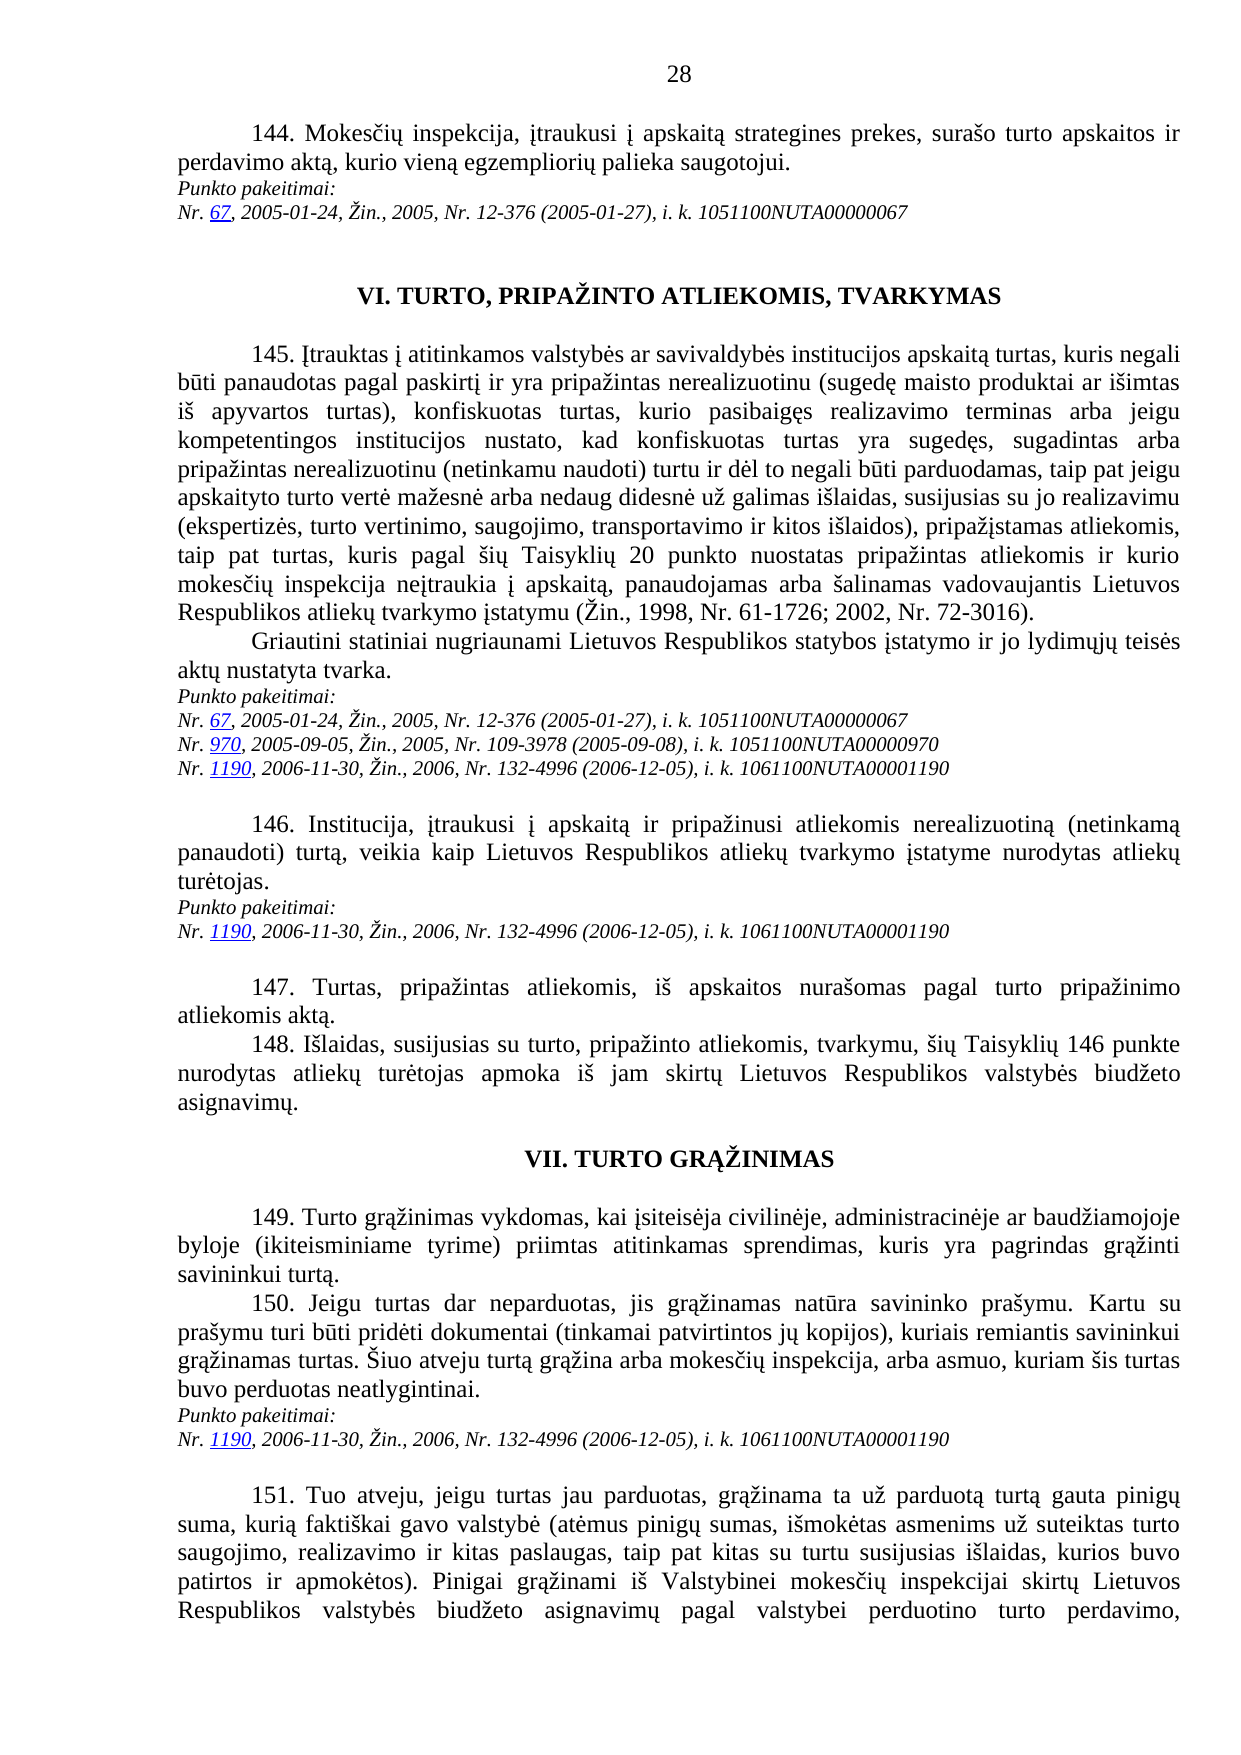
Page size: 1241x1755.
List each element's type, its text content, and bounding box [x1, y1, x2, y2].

text 144. Mokesčių inspekcija, įtraukusi į apskaitą strategines prekes, surašo turto apskaitos ir perdavimo aktą, kurio vieną egzempliorių palieka saugotojui. [177, 118, 1181, 176]
text 151. Tuo atveju, jeigu turtas jau parduotas, grąžinama ta už parduotą turtą gauta pinigų suma, kurią faktiškai gavo valstybė (atėmus pinigų sumas, išmokėtas asmenims už suteiktas turto saugojimo, realizavimo ir kitas paslaugas, taip pat kitas su turtu susijusias išlaidas, kurios buvo patirtos ir apmokėtos). Pinigai grąžinami iš Valstybinei mokesčių inspekcijai skirtų Lietuvos Respublikos valstybės biudžeto asignavimų pagal valstybei perduotino turto perdavimo, [177, 1480, 1181, 1624]
text 148. Išlaidas, susijusias su turto, pripažinto atliekomis, tvarkymu, šių Taisyklių 146 punkte nurodytas atliekų turėtojas apmoka iš jam skirtų Lietuvos Respublikos valstybės biudžeto asignavimų. [177, 1029, 1181, 1116]
text 150. Jeigu turtas dar neparduotas, jis grąžinamas natūra savininko prašymu. Kartu su prašymu turi būti pridėti dokumentai (tinkamai patvirtintos jų kopijos), kuriais remiantis savininkui grąžinamas turtas. Šiuo atveju turtą grąžina arba mokesčių inspekcija, arba asmuo, kuriam šis turtas buvo perduotas neatlygintinai. [177, 1288, 1181, 1403]
text Nr. 1190, 2006-11-30, Žin., 2006, Nr. 132-4996 (2006-12-05), i. k. 1061100NUTA00001190 [177, 1427, 1181, 1451]
text 147. Turtas, pripažintas atliekomis, iš apskaitos nurašomas pagal turto pripažinimo atliekomis aktą. [177, 972, 1181, 1029]
text VII. TURTO GRĄŽINIMAS [177, 1144, 1181, 1173]
text Griautini statiniai nugriaunami Lietuvos Respublikos statybos įstatymo ir jo lydimųjų teisės aktų nustatyta tvarka. [177, 626, 1181, 684]
text Punkto pakeitimai: [177, 895, 1181, 919]
text Nr. 67, 2005-01-24, Žin., 2005, Nr. 12-376 (2005-01-27), i. k. 1051100NUTA00000067 [177, 708, 1181, 732]
text Nr. 1190, 2006-11-30, Žin., 2006, Nr. 132-4996 (2006-12-05), i. k. 1061100NUTA00001190 [177, 919, 1181, 943]
text Nr. 67, 2005-01-24, Žin., 2005, Nr. 12-376 (2005-01-27), i. k. 1051100NUTA00000067 [177, 200, 1181, 224]
text Punkto pakeitimai: [177, 1403, 1181, 1427]
text Nr. 1190, 2006-11-30, Žin., 2006, Nr. 132-4996 (2006-12-05), i. k. 1061100NUTA00001190 [177, 756, 1181, 780]
text Nr. 970, 2005-09-05, Žin., 2005, Nr. 109-3978 (2005-09-08), i. k. 1051100NUTA00000970 [177, 732, 1181, 756]
text VI. TURTO, PRIPAŽINTO ATLIEKOMIS, TVARKYMAS [177, 281, 1181, 310]
text 146. Institucija, įtraukusi į apskaitą ir pripažinusi atliekomis nerealizuotiną (netinkamą panaudoti) turtą, veikia kaip Lietuvos Respublikos atliekų tvarkymo įstatyme nurodytas atliekų turėtojas. [177, 809, 1181, 895]
text 145. Įtrauktas į atitinkamos valstybės ar savivaldybės institucijos apskaitą turtas, kuris negali būti panaudotas pagal paskirtį ir yra pripažintas nerealizuotinu (sugedę maisto produktai ar išimtas iš apyvartos turtas), konfiskuotas turtas, kurio pasibaigęs realizavimo terminas arba jeigu kompetentingos institucijos nustato, kad konfiskuotas turtas yra sugedęs, sugadintas arba pripažintas nerealizuotinu (netinkamu naudoti) turtu ir dėl to negali būti parduodamas, taip pat jeigu apskaityto turto vertė mažesnė arba nedaug didesnė už galimas išlaidas, susijusias su jo realizavimu (ekspertizės, turto vertinimo, saugojimo, transportavimo ir kitos išlaidos), pripažįstamas atliekomis, taip pat turtas, kuris pagal šių Taisyklių 20 punkto nuostatas pripažintas atliekomis ir kurio mokesčių inspekcija neįtraukia į apskaitą, panaudojamas arba šalinamas vadovaujantis Lietuvos Respublikos atliekų tvarkymo įstatymu (Žin., 1998, Nr. 61-1726; 2002, Nr. 72-3016). [177, 339, 1181, 626]
text Punkto pakeitimai: [177, 176, 1181, 200]
text 149. Turto grąžinimas vykdomas, kai įsiteisėja civilinėje, administracinėje ar baudžiamojoje byloje (ikiteisminiame tyrime) priimtas atitinkamas sprendimas, kuris yra pagrindas grąžinti savininkui turtą. [177, 1202, 1181, 1288]
text Punkto pakeitimai: [177, 684, 1181, 708]
